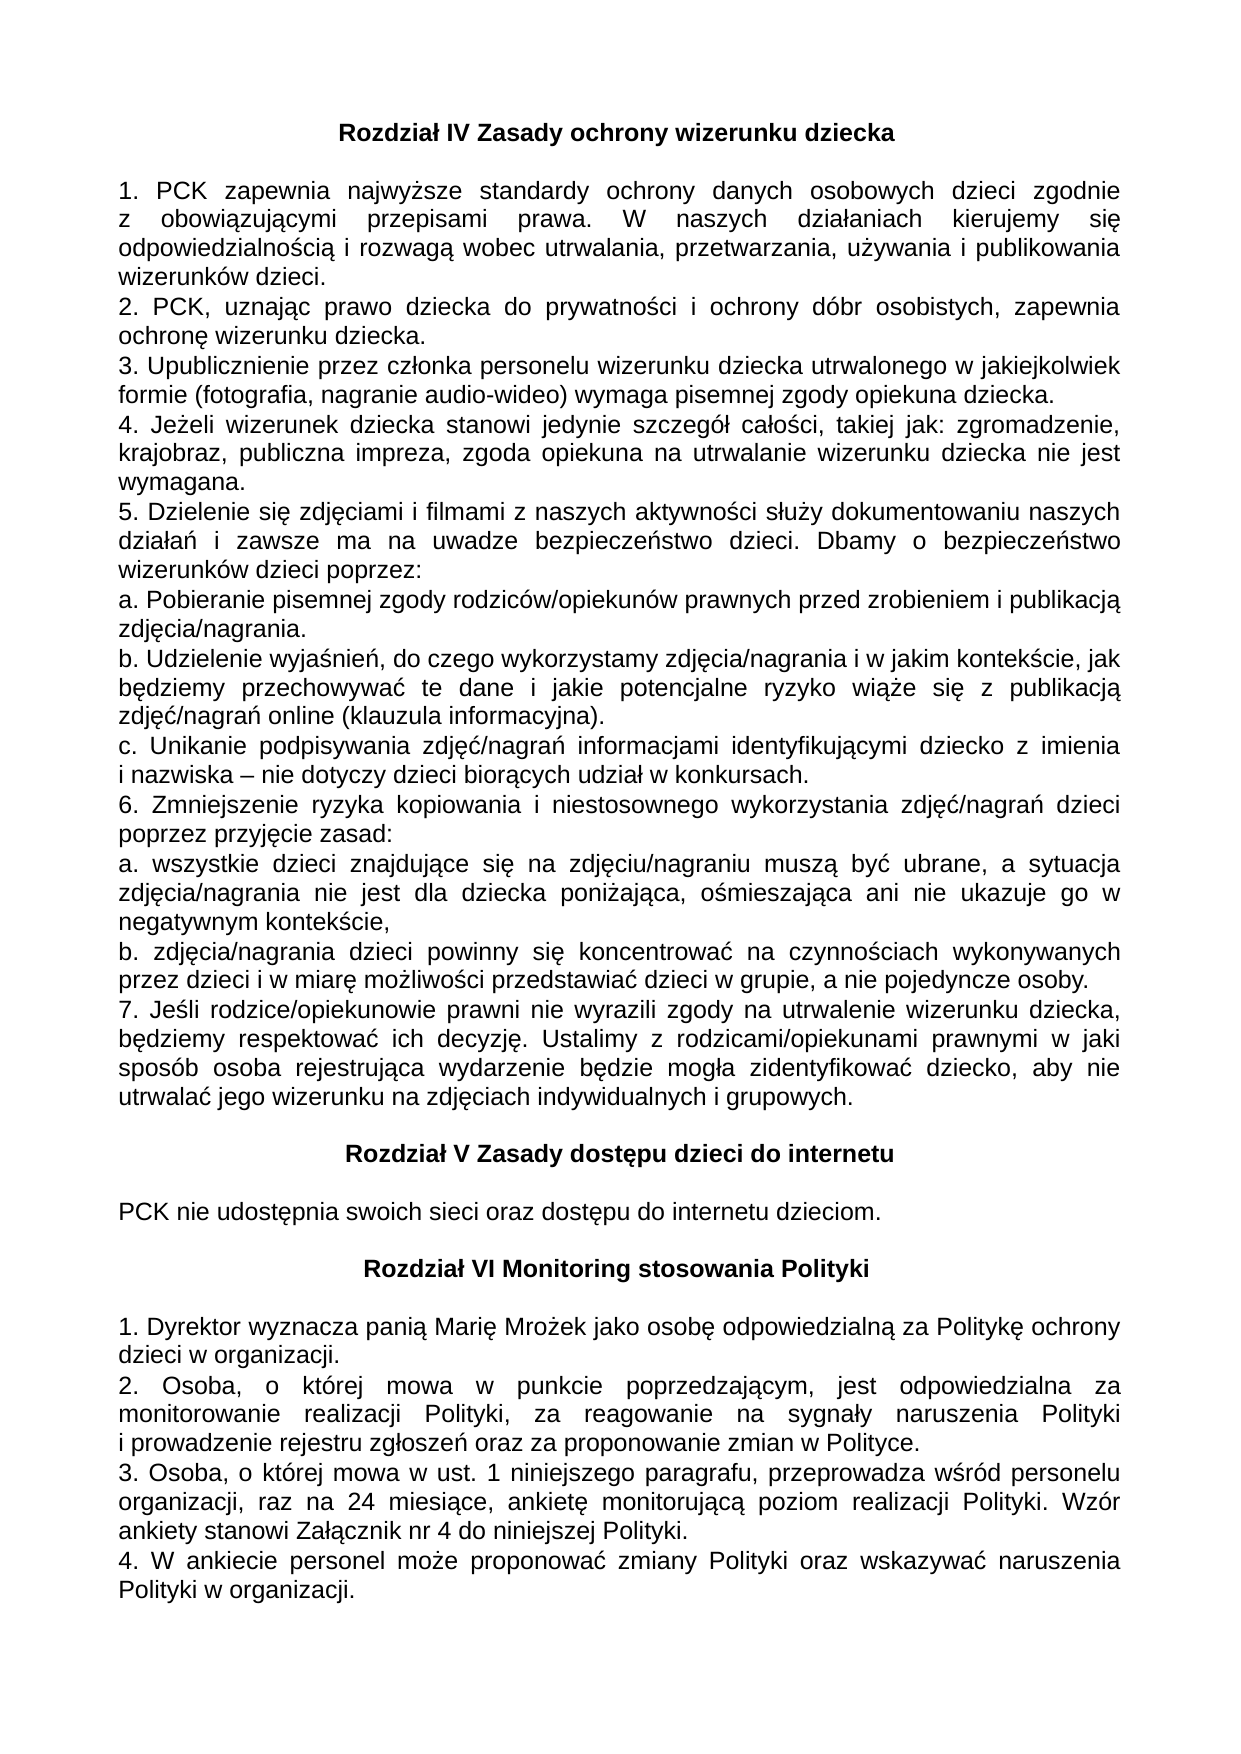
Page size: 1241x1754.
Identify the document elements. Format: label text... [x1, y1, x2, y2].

text b. zdjęcia/nagrania dzieci powinny się koncentrować na czynnościach wykonywanych przez dzieci i w miarę możliwości przedstawiać dzieci w grupie, a nie pojedyncze osoby. [118, 937, 1122, 994]
text 4. W ankiecie personel może proponować zmiany Polityki oraz wskazywać naruszenia Polityki w organizacji. [118, 1546, 1122, 1603]
text 2. PCK, uznając prawo dziecka do prywatności i ochrony dóbr osobistych, zapewnia ochronę wizerunku dziecka. [118, 292, 1122, 349]
text Rozdział V Zasady dostępu dzieci do internetu [118, 1139, 1122, 1168]
text Rozdział IV Zasady ochrony wizerunku dziecka [118, 118, 1122, 147]
text PCK nie udostępnia swoich sieci oraz dostępu do internetu dzieciom. [118, 1197, 1122, 1226]
text 1. Dyrektor wyznacza panią Marię Mrożek jako osobę odpowiedzialną za Politykę ochrony dzieci w organizacji. [118, 1312, 1122, 1369]
text a. Pobieranie pisemnej zgody rodziców/opiekunów prawnych przed zrobieniem i publikacją zdjęcia/nagrania. [118, 585, 1122, 642]
text 7. Jeśli rodzice/opiekunowie prawni nie wyrazili zgody na utrwalenie wizerunku dziecka, będziemy respektować ich decyzję. Ustalimy z rodzicami/opiekunami prawnymi w jaki sposób osoba rejestrująca wydarzenie będzie mogła zidentyfikować dziecko, aby nie utrwalać jego wizerunku na zdjęciach indywidualnych i grupowych. [118, 996, 1122, 1111]
text 2. Osoba, o której mowa w punkcie poprzedzającym, jest odpowiedzialna za monitorowanie realizacji Polityki, za reagowanie na sygnały naruszenia Polityki i prowadzenie rejestru zgłoszeń oraz za proponowanie zmian w Polityce. [118, 1371, 1122, 1457]
text 3. Upublicznienie przez członka personelu wizerunku dziecka utrwalonego w jakiejkolwiek formie (fotografia, nagranie audio-wideo) wymaga pisemnej zgody opiekuna dziecka. [118, 351, 1122, 408]
text 5. Dzielenie się zdjęciami i filmami z naszych aktywności służy dokumentowaniu naszych działań i zawsze ma na uwadze bezpieczeństwo dzieci. Dbamy o bezpieczeństwo wizerunków dzieci poprzez: [118, 497, 1122, 583]
text 1. PCK zapewnia najwyższe standardy ochrony danych osobowych dzieci zgodnie z obowiązującymi przepisami prawa. W naszych działaniach kierujemy się odpowiedzialnością i rozwagą wobec utrwalania, przetwarzania, używania i publikowania wizerunków dzieci. [118, 176, 1122, 291]
text 3. Osoba, o której mowa w ust. 1 niniejszego paragrafu, przeprowadza wśród personelu organizacji, raz na 24 miesiące, ankietę monitorującą poziom realizacji Polityki. Wzór ankiety stanowi Załącznik nr 4 do niniejszej Polityki. [118, 1458, 1122, 1544]
text Rozdział VI Monitoring stosowania Polityki [118, 1254, 1122, 1283]
text 4. Jeżeli wizerunek dziecka stanowi jedynie szczegół całości, takiej jak: zgromadzenie, krajobraz, publiczna impreza, zgoda opiekuna na utrwalanie wizerunku dziecka nie jest wymagana. [118, 410, 1122, 496]
text c. Unikanie podpisywania zdjęć/nagrań informacjami identyfikującymi dziecko z imienia i nazwiska – nie dotyczy dzieci biorących udział w konkursach. [118, 731, 1122, 789]
text a. wszystkie dzieci znajdujące się na zdjęciu/nagraniu muszą być ubrane, a sytuacja zdjęcia/nagrania nie jest dla dziecka poniżająca, ośmieszająca ani nie ukazuje go w negatywnym kontekście, [118, 849, 1122, 935]
text 6. Zmniejszenie ryzyka kopiowania i niestosownego wykorzystania zdjęć/nagrań dzieci poprzez przyjęcie zasad: [118, 790, 1122, 848]
text b. Udzielenie wyjaśnień, do czego wykorzystamy zdjęcia/nagrania i w jakim kontekście, jak będziemy przechowywać te dane i jakie potencjalne ryzyko wiąże się z publikacją zdjęć/nagrań online (klauzula informacyjna). [118, 644, 1122, 730]
